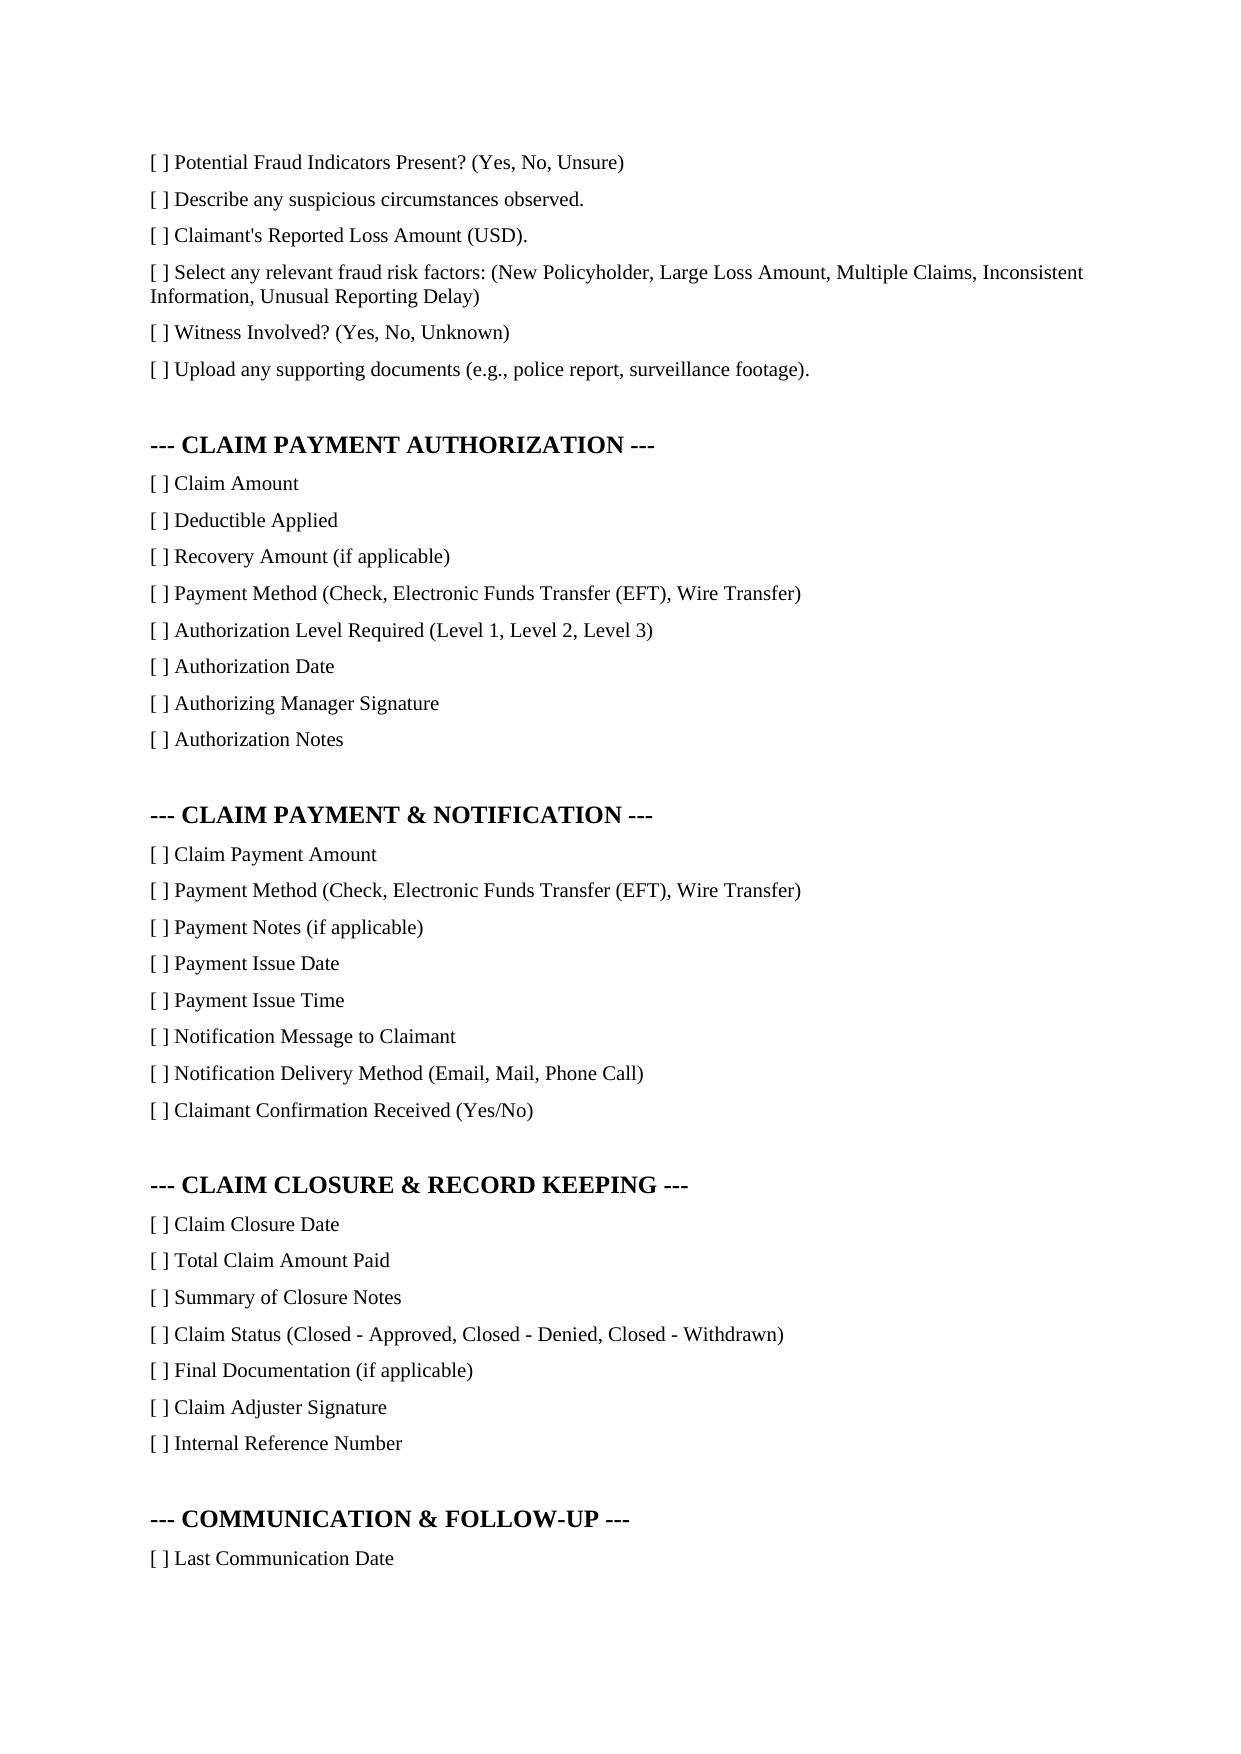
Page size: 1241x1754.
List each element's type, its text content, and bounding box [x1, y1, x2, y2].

text [ ] Payment Notes (if applicable) [150, 915, 1090, 939]
text [ ] Notification Delivery Method (Email, Mail, Phone Call) [150, 1061, 1090, 1085]
text [ ] Authorization Notes [150, 727, 1090, 751]
text [ ] Final Documentation (if applicable) [150, 1358, 1090, 1382]
text [ ] Claim Closure Date [150, 1212, 1090, 1236]
text [ ] Claimant's Reported Loss Amount (USD). [150, 223, 1090, 247]
text --- CLAIM CLOSURE & RECORD KEEPING --- [150, 1171, 1090, 1199]
text [ ] Payment Method (Check, Electronic Funds Transfer (EFT), Wire Transfer) [150, 878, 1090, 902]
text [ ] Notification Message to Claimant [150, 1024, 1090, 1048]
text [ ] Summary of Closure Notes [150, 1285, 1090, 1309]
text [ ] Last Communication Date [150, 1546, 1090, 1570]
text [ ] Claim Adjuster Signature [150, 1395, 1090, 1419]
text [ ] Upload any supporting documents (e.g., police report, surveillance footage). [150, 357, 1090, 381]
text [ ] Witness Involved? (Yes, No, Unknown) [150, 320, 1090, 344]
text [ ] Claim Amount [150, 471, 1090, 495]
text --- CLAIM PAYMENT & NOTIFICATION --- [150, 800, 1090, 829]
text [ ] Internal Reference Number [150, 1431, 1090, 1455]
text [ ] Claim Status (Closed - Approved, Closed - Denied, Closed - Withdrawn) [150, 1322, 1090, 1346]
text [ ] Authorization Date [150, 654, 1090, 678]
text [ ] Claim Payment Amount [150, 842, 1090, 866]
text [ ] Payment Method (Check, Electronic Funds Transfer (EFT), Wire Transfer) [150, 581, 1090, 605]
text [ ] Payment Issue Date [150, 951, 1090, 975]
text [ ] Potential Fraud Indicators Present? (Yes, No, Unsure) [150, 150, 1090, 174]
text [ ] Authorizing Manager Signature [150, 691, 1090, 715]
text [ ] Describe any suspicious circumstances observed. [150, 187, 1090, 211]
text --- CLAIM PAYMENT AUTHORIZATION --- [150, 430, 1090, 459]
text [ ] Select any relevant fraud risk factors: (New Policyholder, Large Loss Amount, Multiple Claims, Inconsistent Information, Unusual Reporting Delay) [150, 260, 1090, 308]
text --- COMMUNICATION & FOLLOW-UP --- [150, 1504, 1090, 1533]
text [ ] Claimant Confirmation Received (Yes/No) [150, 1097, 1090, 1122]
text [ ] Deductible Applied [150, 508, 1090, 532]
text [ ] Authorization Level Required (Level 1, Level 2, Level 3) [150, 617, 1090, 642]
text [ ] Recovery Amount (if applicable) [150, 544, 1090, 568]
text [ ] Total Claim Amount Paid [150, 1248, 1090, 1272]
text [ ] Payment Issue Time [150, 988, 1090, 1012]
